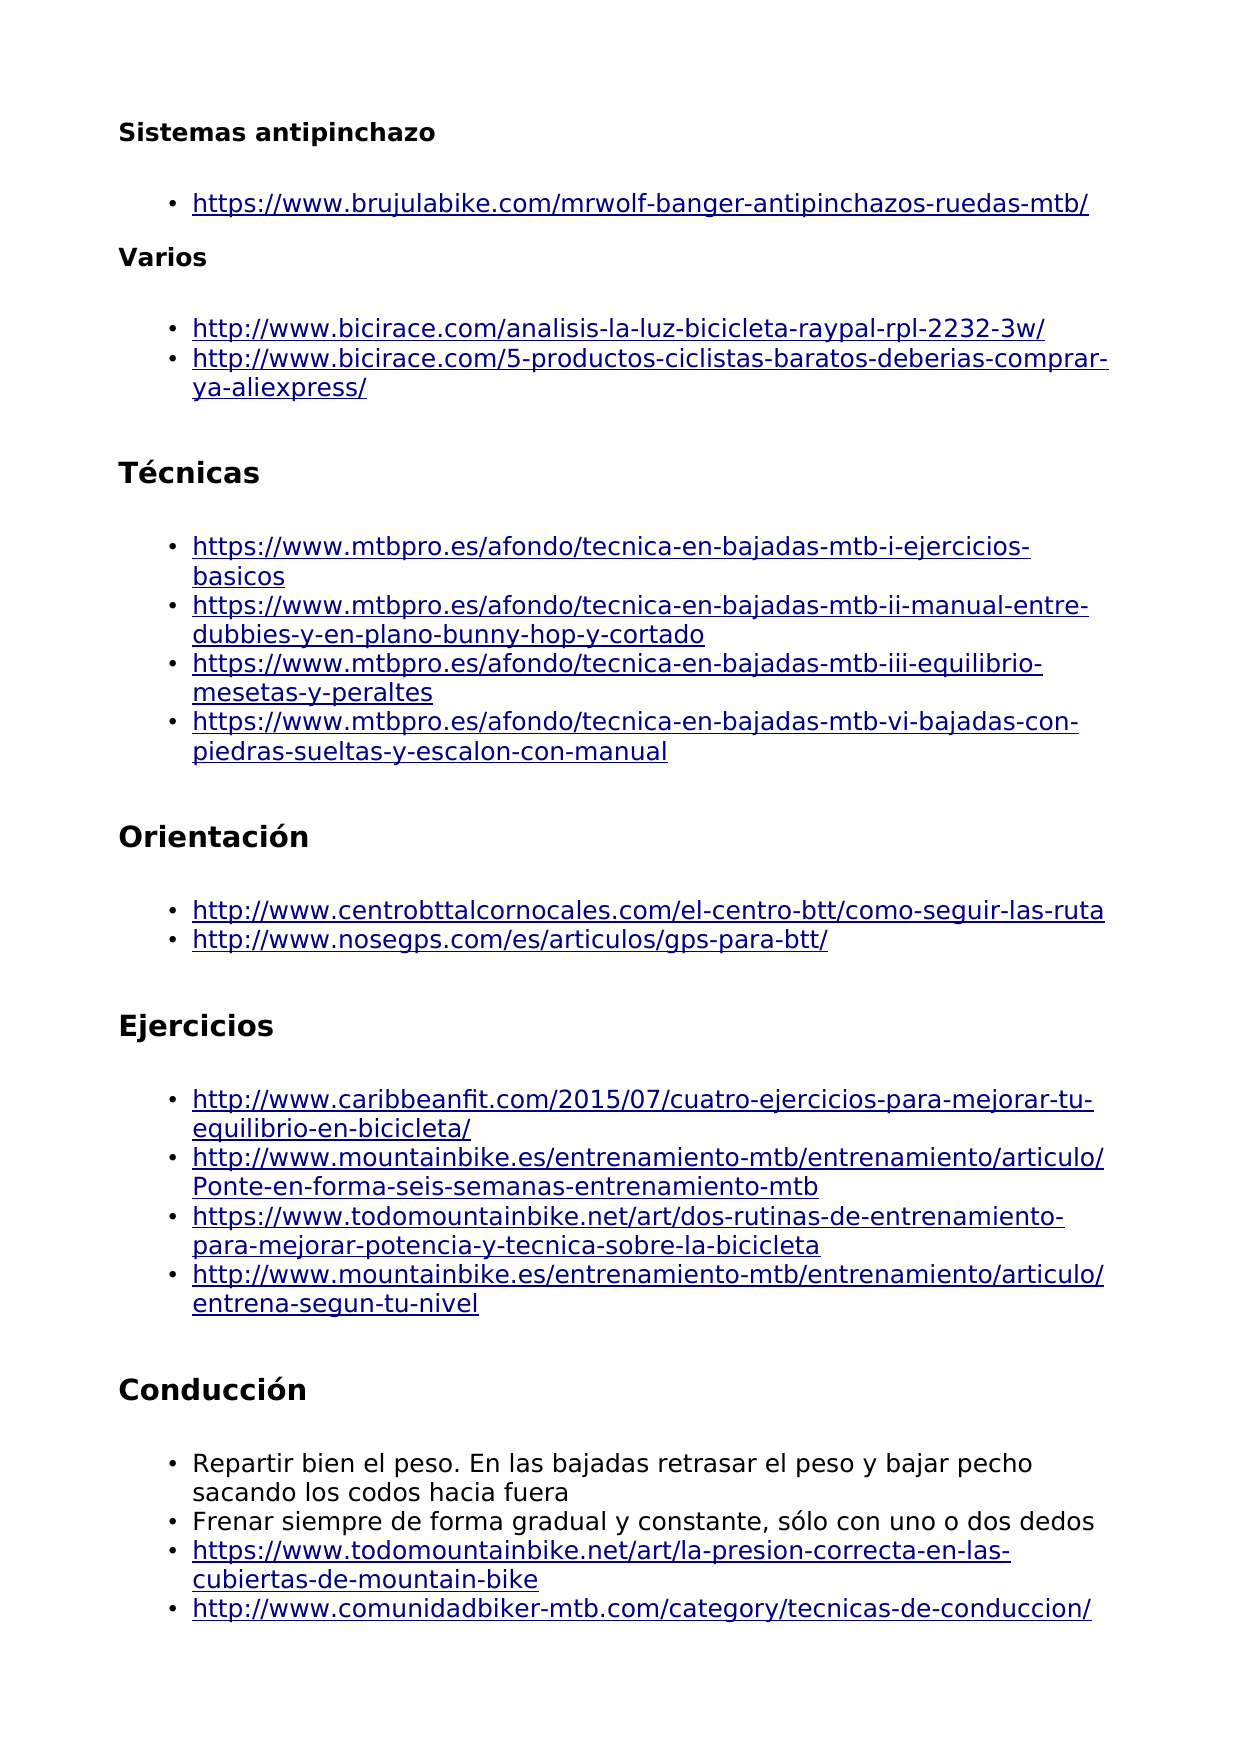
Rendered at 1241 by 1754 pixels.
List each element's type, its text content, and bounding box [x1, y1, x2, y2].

list https://www.todomountainbike.net/art/la-presion-correcta-en-las-cubiertas-de-mountain-bike [177, 1536, 1122, 1594]
subtitle Varios [118, 243, 1122, 273]
list https://www.mtbpro.es/afondo/tecnica-en-bajadas-mtb-i-ejercicios-basicos [177, 532, 1122, 591]
list http://www.centrobttalcornocales.com/el-centro-btt/como-seguir-las-ruta [177, 896, 1122, 925]
list http://www.bicirace.com/5-productos-ciclistas-baratos-deberias-comprar-ya-aliexpress/ [177, 344, 1122, 402]
subtitle Orientación [118, 820, 1122, 854]
list https://www.todomountainbike.net/art/dos-rutinas-de-entrenamiento-para-mejorar-potencia-y-tecnica-sobre-la-bicicleta [177, 1202, 1122, 1260]
list http://www.mountainbike.es/entrenamiento-mtb/entrenamiento/articulo/entrena-segun-tu-nivel [177, 1260, 1122, 1318]
list https://www.brujulabike.com/mrwolf-banger-antipinchazos-ruedas-mtb/ [177, 189, 1122, 218]
subtitle Sistemas antipinchazo [118, 118, 1122, 147]
list https://www.mtbpro.es/afondo/tecnica-en-bajadas-mtb-vi-bajadas-con-piedras-sueltas-y-escalon-con-manual [177, 707, 1122, 766]
subtitle Conducción [118, 1373, 1122, 1407]
subtitle Técnicas [118, 457, 1122, 491]
list http://www.nosegps.com/es/articulos/gps-para-btt/ [177, 925, 1122, 954]
list https://www.mtbpro.es/afondo/tecnica-en-bajadas-mtb-iii-equilibrio-mesetas-y-peraltes [177, 649, 1122, 707]
subtitle Ejercicios [118, 1009, 1122, 1043]
list http://www.bicirace.com/analisis-la-luz-bicicleta-raypal-rpl-2232-3w/ [177, 314, 1122, 344]
list Frenar siempre de forma gradual y constante, sólo con uno o dos dedos [177, 1507, 1122, 1536]
list http://www.mountainbike.es/entrenamiento-mtb/entrenamiento/articulo/Ponte-en-forma-seis-semanas-entrenamiento-mtb [177, 1143, 1122, 1202]
list Repartir bien el peso. En las bajadas retrasar el peso y bajar pecho sacando los codos hacia fuera [177, 1449, 1122, 1507]
list http://www.caribbeanfit.com/2015/07/cuatro-ejercicios-para-mejorar-tu-equilibrio-en-bicicleta/ [177, 1085, 1122, 1143]
list https://www.mtbpro.es/afondo/tecnica-en-bajadas-mtb-ii-manual-entre-dubbies-y-en-plano-bunny-hop-y-cortado [177, 591, 1122, 649]
list http://www.comunidadbiker-mtb.com/category/tecnicas-de-conduccion/ [177, 1594, 1122, 1624]
